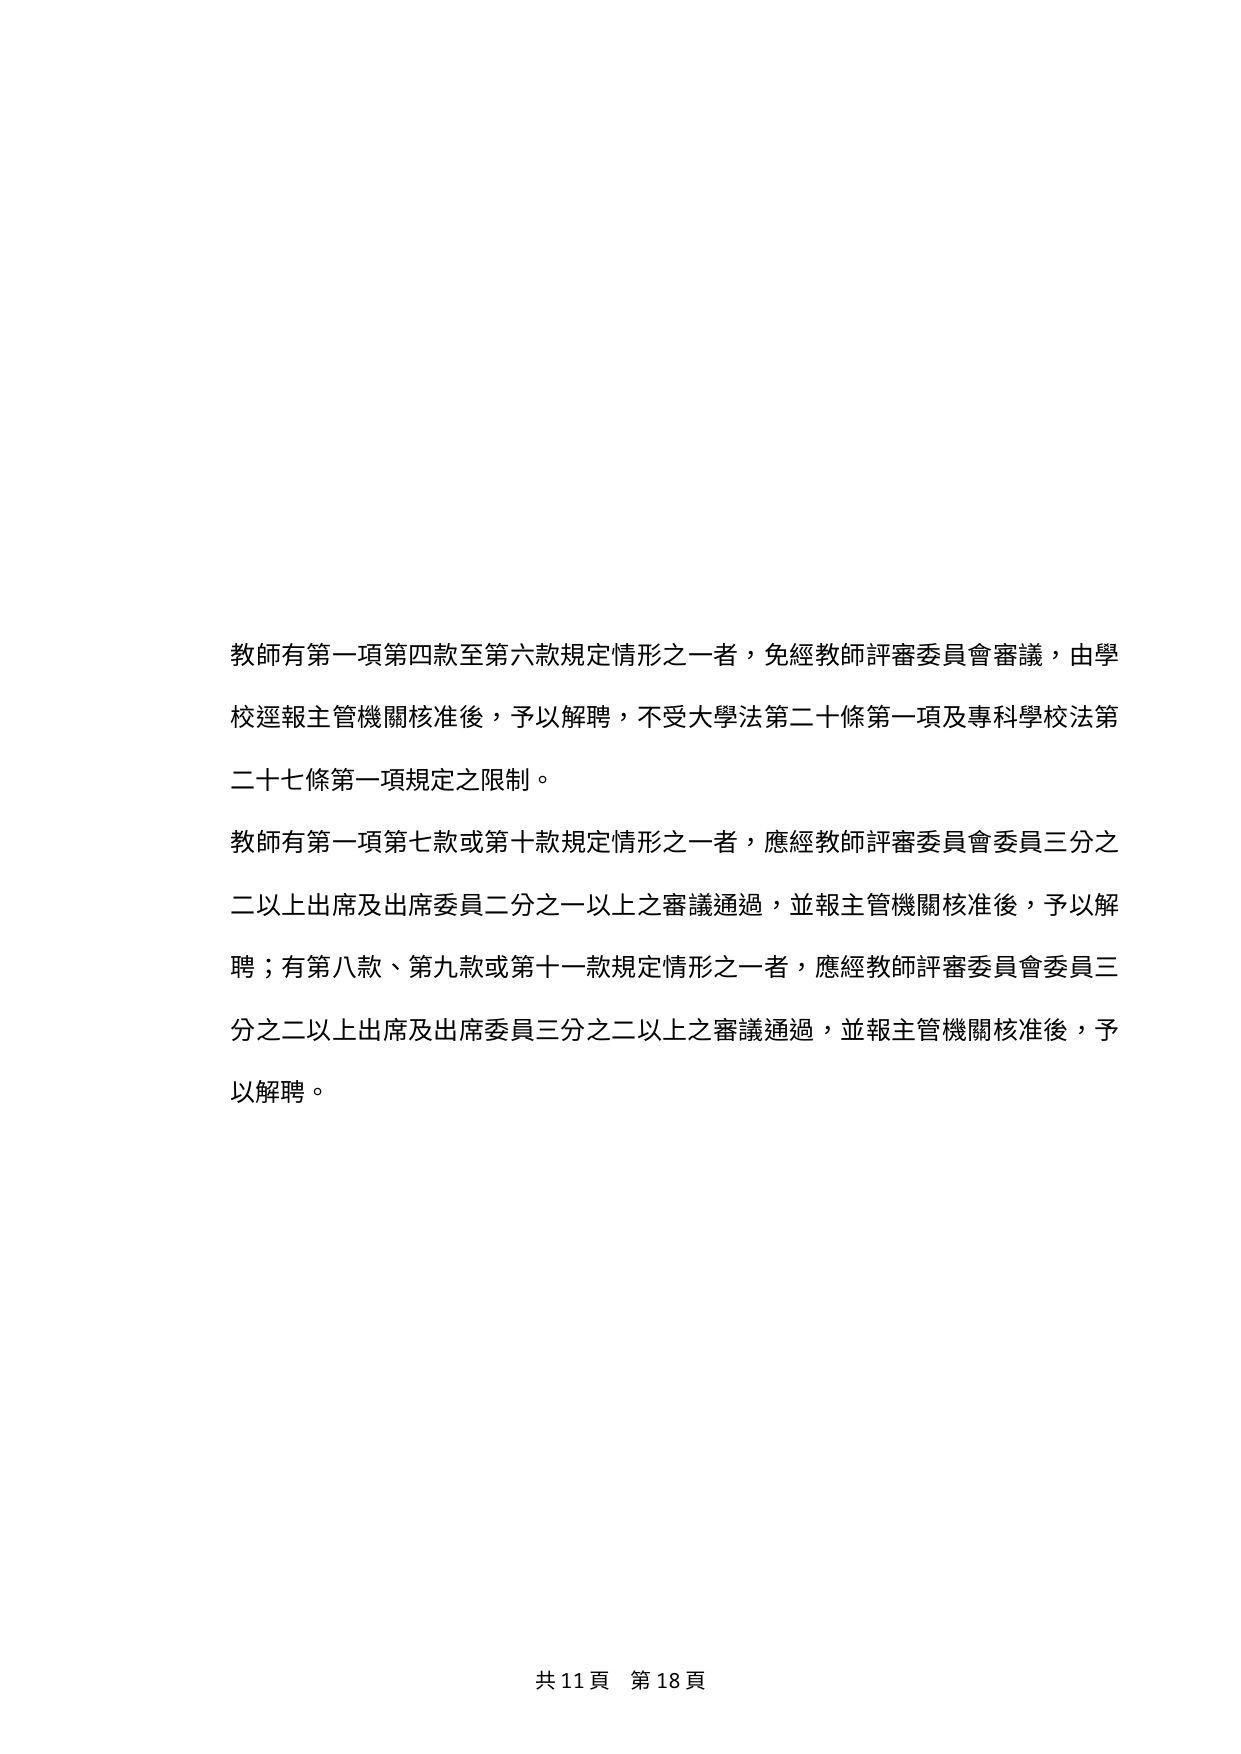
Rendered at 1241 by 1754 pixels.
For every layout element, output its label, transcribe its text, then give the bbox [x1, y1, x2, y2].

text 教師有第一項第七款或第十款規定情形之一者，應經教師評審委員會委員三分之二以上出席及出席委員二分之一以上之審議通過，並報主管機關核准後，予以解聘；有第八款、第九款或第十一款規定情形之一者，應經教師評審委員會委員三分之二以上出席及出席委員三分之二以上之審議通過，並報主管機關核准後，予以解聘。 [230, 799, 1122, 1112]
text 教師有第一項第四款至第六款規定情形之一者，免經教師評審委員會審議，由學校逕報主管機關核准後，予以解聘，不受大學法第二十條第一項及專科學校法第二十七條第一項規定之限制。 [230, 612, 1122, 799]
